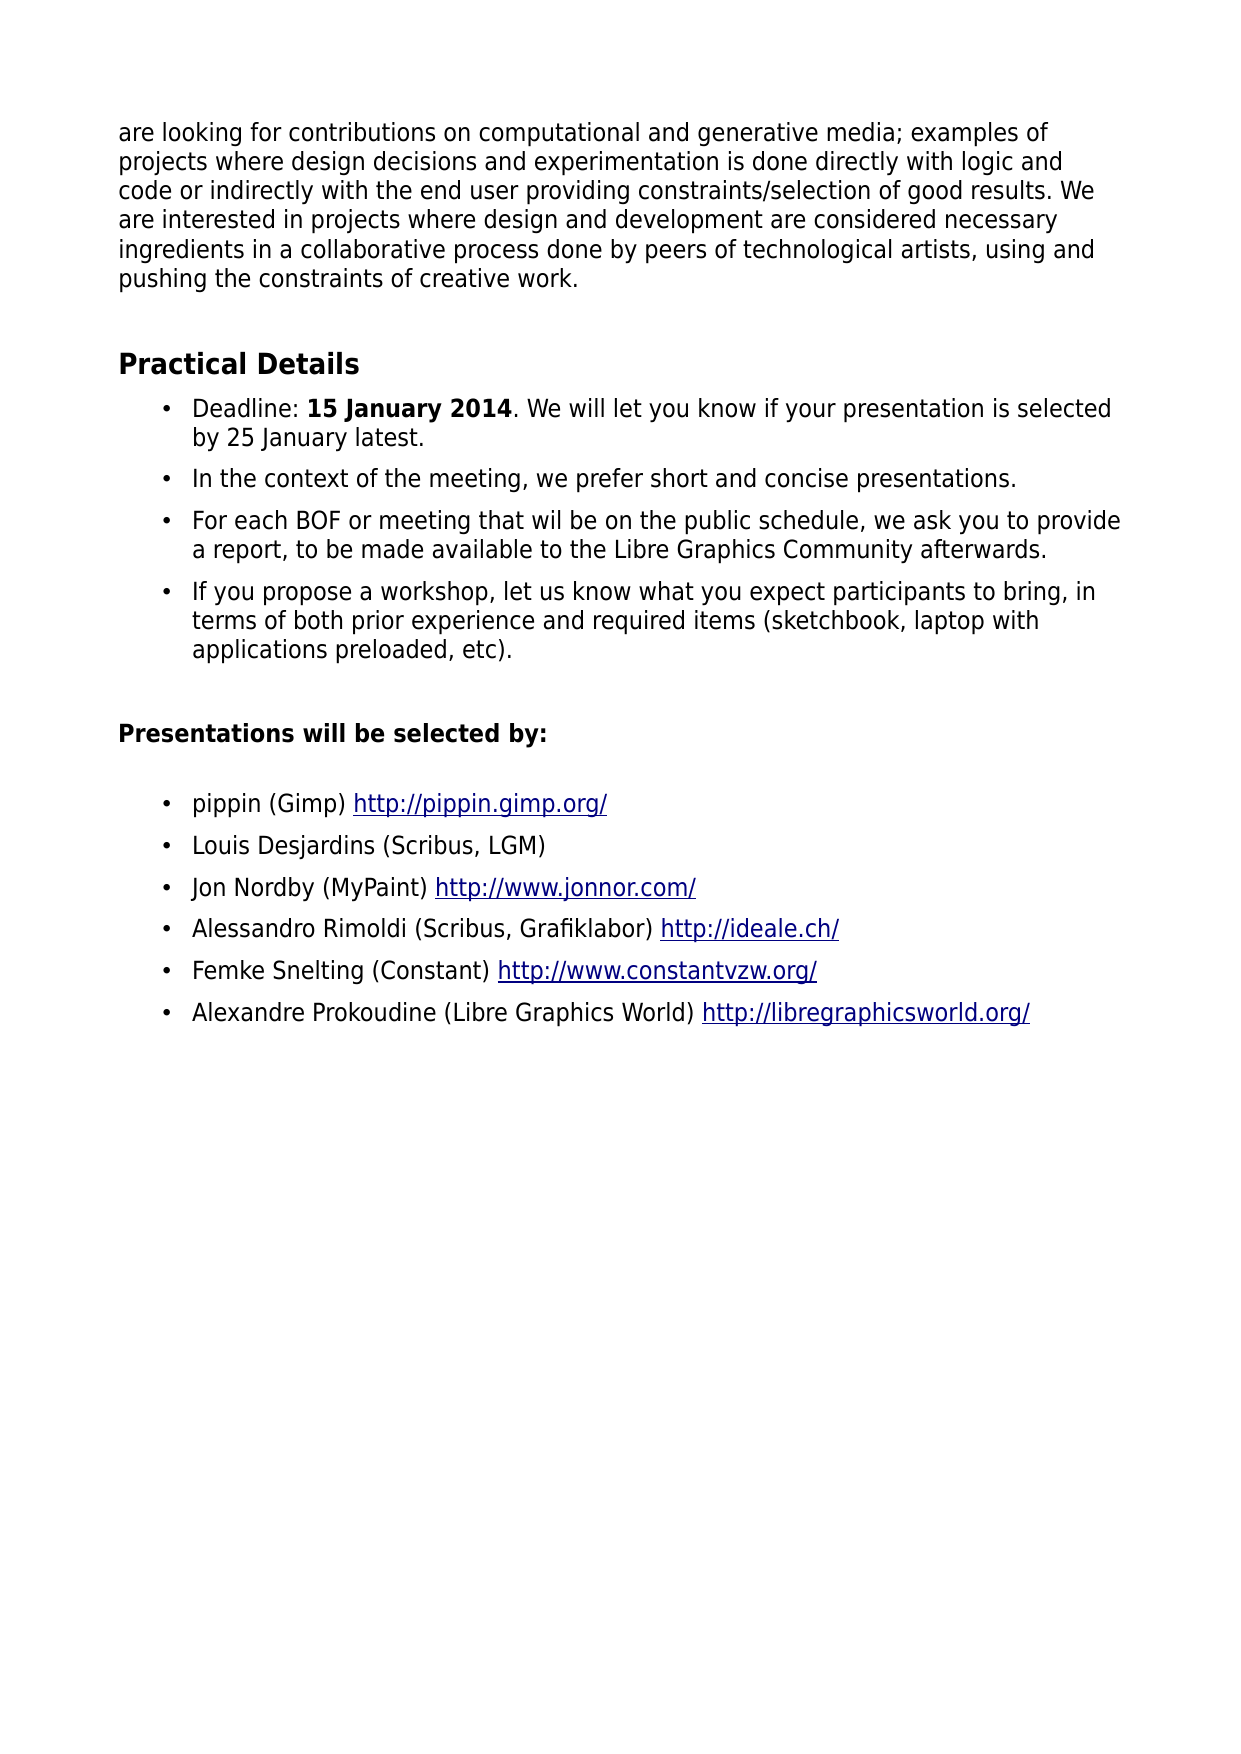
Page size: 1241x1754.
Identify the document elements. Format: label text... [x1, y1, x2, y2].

list Louis Desjardins (Scribus, LGM) [162, 831, 1122, 860]
subtitle Practical Details [118, 347, 1122, 381]
text are looking for contributions on computational and generative media; examples of projects where design decisions and experimentation is done directly with logic and code or indirectly with the end user providing constraints/selection of good results. We are interested in projects where design and development are considered necessary ingredients in a collaborative process done by peers of technological artists, using and pushing the constraints of creative work. [118, 118, 1122, 293]
list Alessandro Rimoldi (Scribus, Grafiklabor) http://ideale.ch/ [162, 914, 1122, 944]
list pippin (Gimp) http://pippin.gimp.org/ [162, 789, 1122, 819]
list Presentations will be selected by: [88, 719, 1122, 748]
list If you propose a workshop, let us know what you expect participants to bring, in terms of both prior experience and required items (sketchbook, laptop with applications preloaded, etc). [162, 577, 1122, 664]
list Alexandre Prokoudine (Libre Graphics World) http://libregraphicsworld.org/ [162, 998, 1122, 1027]
list Deadline: 15 January 2014. We will let you know if your presentation is selected by 25 January latest. [162, 394, 1122, 452]
list Jon Nordby (MyPaint) http://www.jonnor.com/ [162, 873, 1122, 902]
list Femke Snelting (Constant) http://www.constantvzw.org/ [162, 956, 1122, 985]
list In the context of the meeting, we prefer short and concise presentations. [162, 464, 1122, 494]
list For each BOF or meeting that wil be on the public schedule, we ask you to provide a report, to be made available to the Libre Graphics Community afterwards. [162, 506, 1122, 564]
